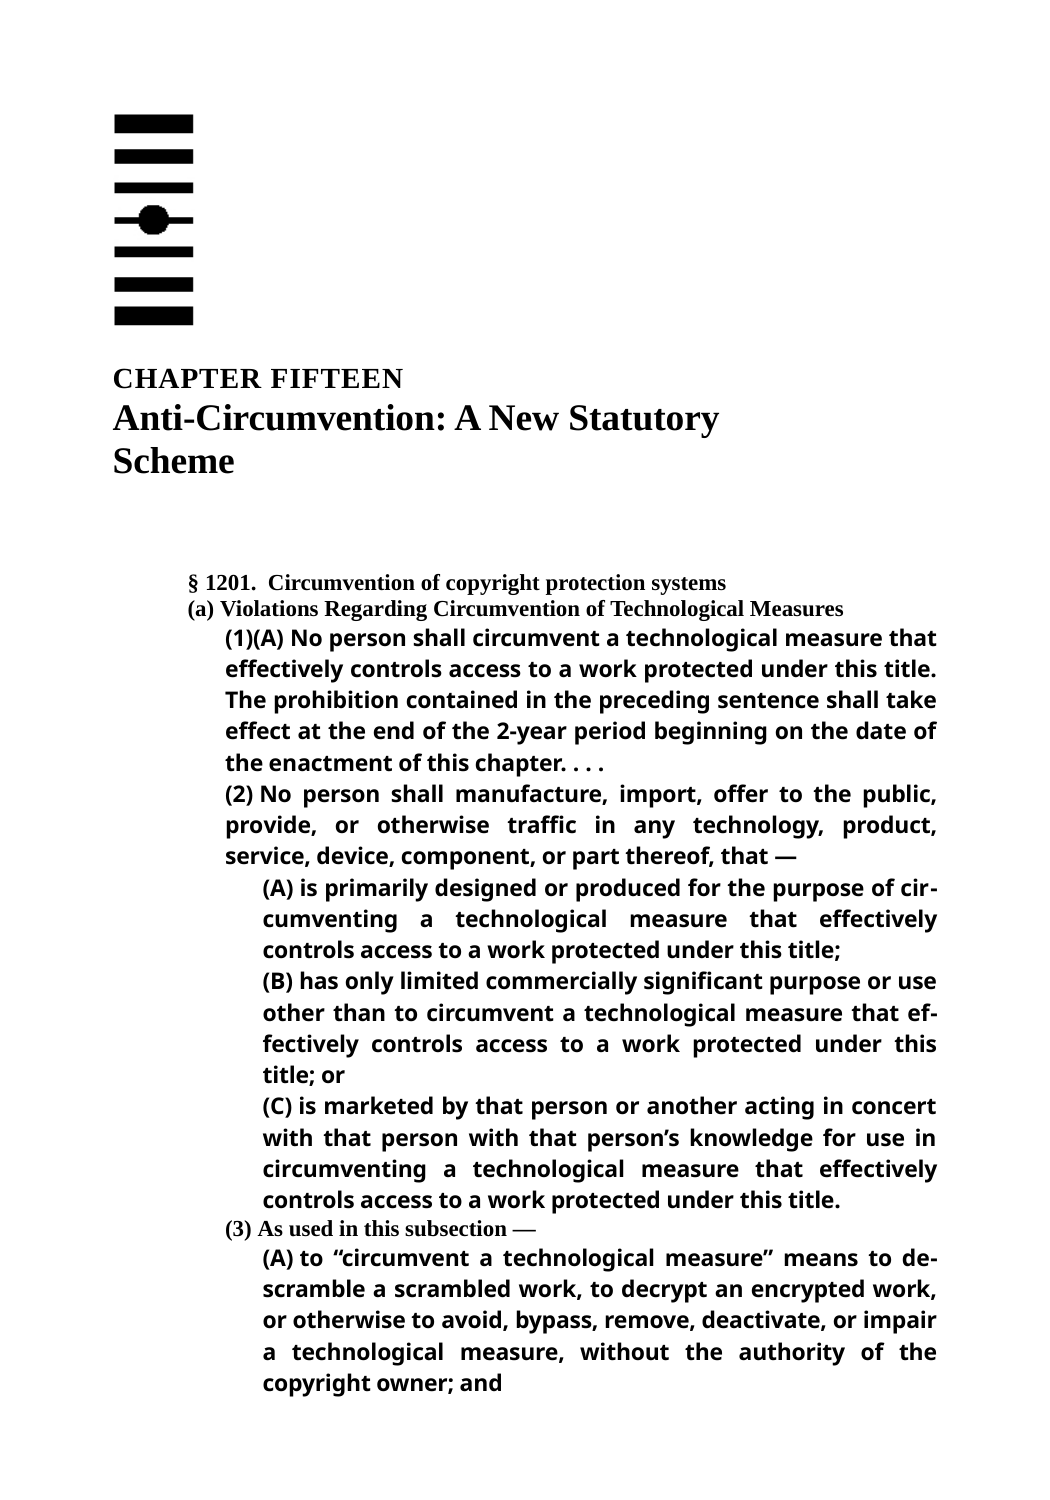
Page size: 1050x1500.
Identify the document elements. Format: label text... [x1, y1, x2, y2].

text (A) is primarily designed or produced for the purpose of cir­cum­venting a technological measure that effectively controls access to a work protected under this title; [262, 872, 937, 965]
text (B) has only limited commercially significant purpose or use other than to circumvent a technological measure that ef­fec­tively controls access to a work protected under this title; or [262, 965, 937, 1090]
text (1)(A) No person shall circumvent a technological measure that effectively controls access to a work protected under this title. The prohibition contained in the preceding sentence shall take effect at the end of the 2-year period beginning on the date of the en­act­ment of this chapter. . . . [225, 622, 937, 778]
text (2) No person shall manufacture, import, offer to the public, pro­vide, or otherwise traffic in any technology, product, service, de­vice, component, or part thereof, that — [225, 778, 937, 872]
text (a) Violations Regarding Circumvention of Technological Measures [187, 595, 862, 622]
title Anti-Circumvention: A New Statutory Scheme [112, 395, 840, 481]
text (3) As used in this subsection — [225, 1215, 937, 1242]
text (A) to “circumvent a technological measure” means to de­scramble a scrambled work, to decrypt an encrypted work, or otherwise to avoid, bypass, remove, deactivate, or impair a tech­nological measure, without the authority of the copyright owner; and [262, 1242, 937, 1398]
text § 1201. Circumvention of copyright protection systems [187, 569, 862, 595]
text CHAPTER FIFTEEN [112, 362, 840, 395]
text (C) is marketed by that person or another acting in concert with that person with that person’s knowledge for use in cir­cum­venting a technological measure that effectively controls ac­cess to a work protected under this title. [262, 1090, 937, 1215]
